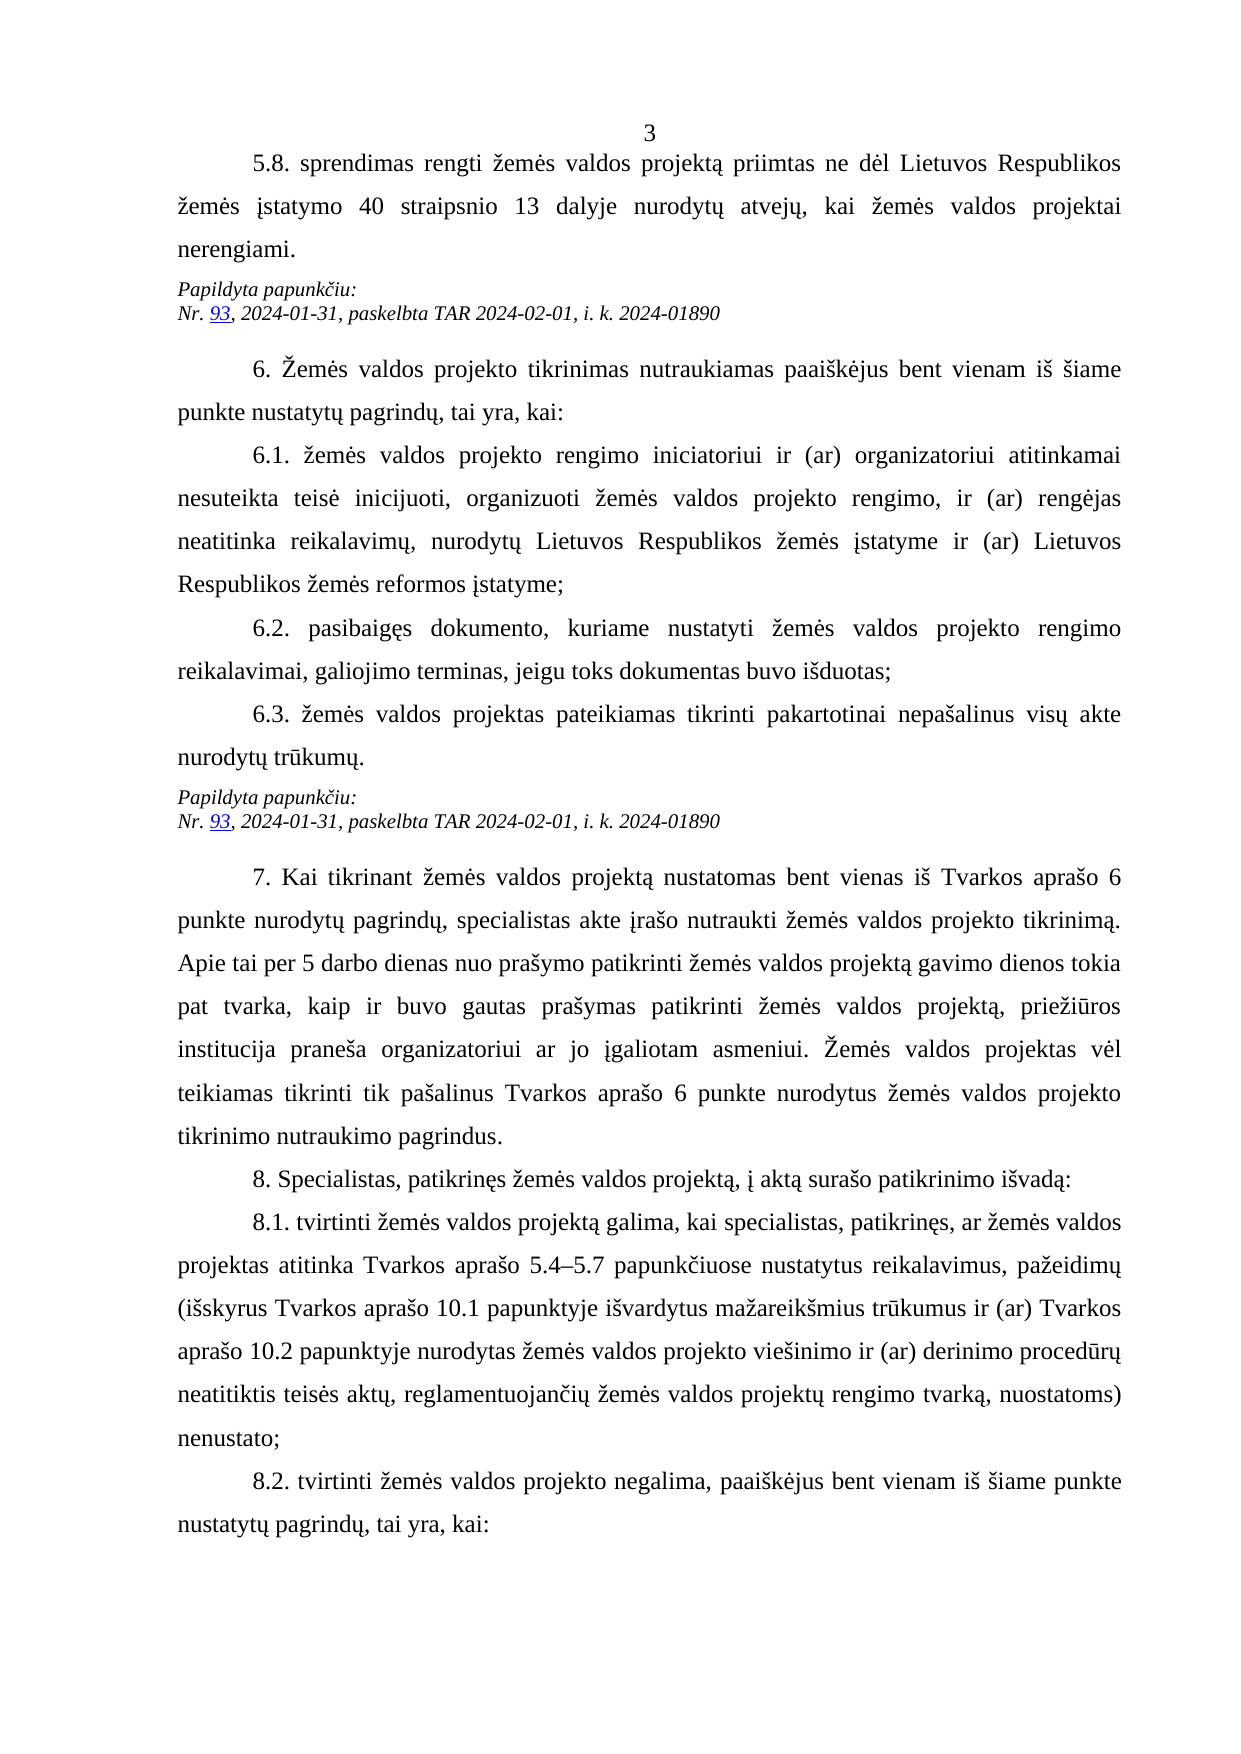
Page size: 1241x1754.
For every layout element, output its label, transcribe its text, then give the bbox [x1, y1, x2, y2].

text 7. Kai tikrinant žemės valdos projektą nustatomas bent vienas iš Tvarkos aprašo 6 punkte nurodytų pagrindų, specialistas akte įrašo nutraukti žemės valdos projekto tikrinimą. Apie tai per 5 darbo dienas nuo prašymo patikrinti žemės valdos projektą gavimo dienos tokia pat tvarka, kaip ir buvo gautas prašymas patikrinti žemės valdos projektą, priežiūros institucija praneša organizatoriui ar jo įgaliotam asmeniui. Žemės valdos projektas vėl teikiamas tikrinti tik pašalinus Tvarkos aprašo 6 punkte nurodytus žemės valdos projekto tikrinimo nutraukimo pagrindus. [177, 862, 1122, 1149]
text 8.1. tvirtinti žemės valdos projektą galima, kai specialistas, patikrinęs, ar žemės valdos projektas atitinka Tvarkos aprašo 5.4–5.7 papunkčiuose nustatytus reikalavimus, pažeidimų (išskyrus Tvarkos aprašo 10.1 papunktyje išvardytus mažareikšmius trūkumus ir (ar) Tvarkos aprašo 10.2 papunktyje nurodytas žemės valdos projekto viešinimo ir (ar) derinimo procedūrų neatitiktis teisės aktų, reglamentuojančių žemės valdos projektų rengimo tvarką, nuostatoms) nenustato; [177, 1207, 1122, 1451]
text Nr. 93, 2024-01-31, paskelbta TAR 2024-02-01, i. k. 2024-01890 [177, 301, 1122, 325]
text 6. Žemės valdos projekto tikrinimas nutraukiamas paaiškėjus bent vienam iš šiame punkte nustatytų pagrindų, tai yra, kai: [177, 354, 1122, 426]
text Nr. 93, 2024-01-31, paskelbta TAR 2024-02-01, i. k. 2024-01890 [177, 809, 1122, 833]
text 8.2. tvirtinti žemės valdos projekto negalima, paaiškėjus bent vienam iš šiame punkte nustatytų pagrindų, tai yra, kai: [177, 1466, 1122, 1538]
text 6.1. žemės valdos projekto rengimo iniciatoriui ir (ar) organizatoriui atitinkamai nesuteikta teisė inicijuoti, organizuoti žemės valdos projekto rengimo, ir (ar) rengėjas neatitinka reikalavimų, nurodytų Lietuvos Respublikos žemės įstatyme ir (ar) Lietuvos Respublikos žemės reformos įstatyme; [177, 440, 1122, 598]
text Papildyta papunkčiu: [177, 277, 1122, 301]
text 6.2. pasibaigęs dokumento, kuriame nustatyti žemės valdos projekto rengimo reikalavimai, galiojimo terminas, jeigu toks dokumentas buvo išduotas; [177, 613, 1122, 684]
text 8. Specialistas, patikrinęs žemės valdos projektą, į aktą surašo patikrinimo išvadą: [177, 1164, 1122, 1193]
text 5.8. sprendimas rengti žemės valdos projektą priimtas ne dėl Lietuvos Respublikos žemės įstatymo 40 straipsnio 13 dalyje nurodytų atvejų, kai žemės valdos projektai nerengiami. [177, 148, 1122, 263]
text 6.3. žemės valdos projektas pateikiamas tikrinti pakartotinai nepašalinus visų akte nurodytų trūkumų. [177, 699, 1122, 771]
text Papildyta papunkčiu: [177, 785, 1122, 809]
